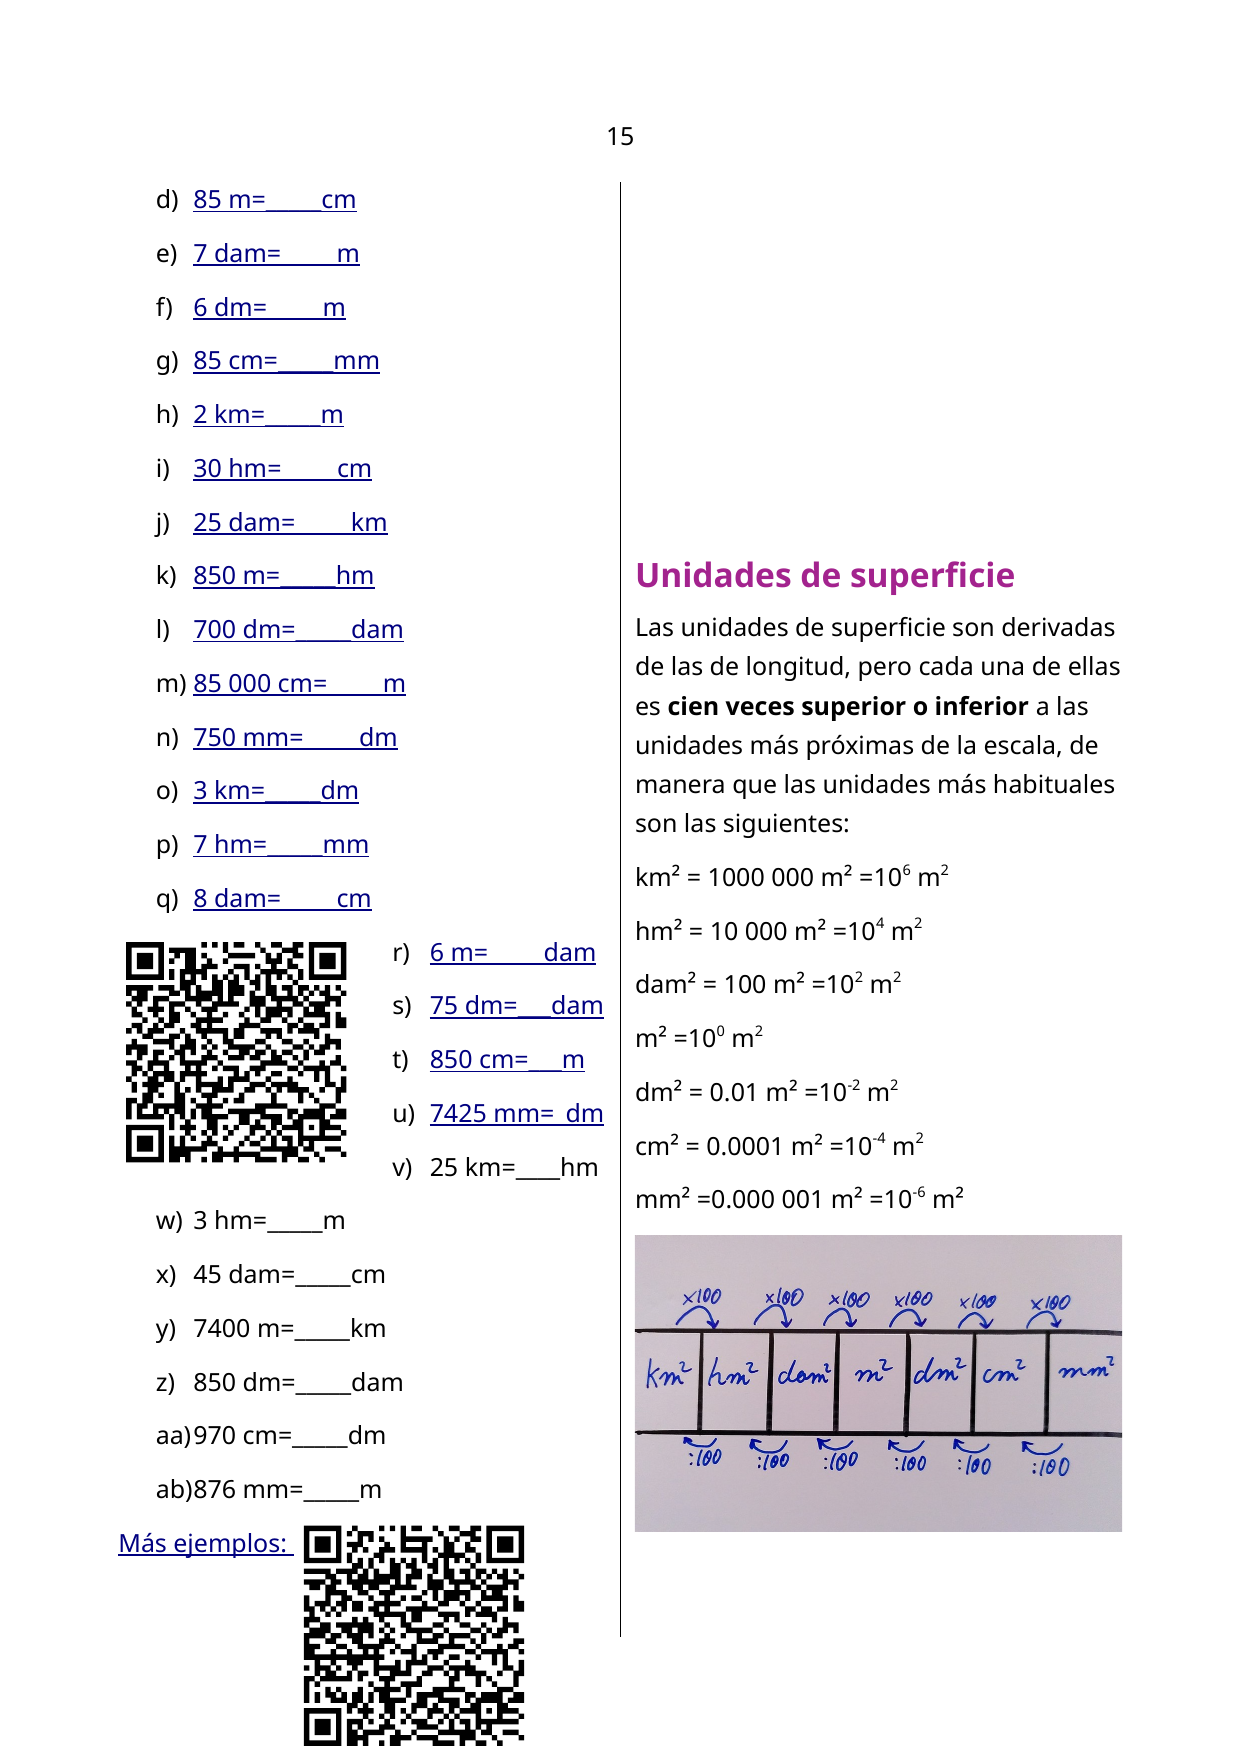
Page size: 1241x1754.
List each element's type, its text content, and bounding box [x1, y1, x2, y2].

list 75 dm=___dam [325, 988, 605, 1022]
list 7400 m=_____km [156, 1310, 605, 1344]
list [266, 1042, 292, 1055]
list [266, 1109, 292, 1124]
list 85 000 cm=_____m [156, 665, 605, 699]
list 850 m=_____hm [156, 558, 605, 592]
list 7 dam=_____m [156, 235, 605, 269]
list 7 hm=_____mm [156, 827, 605, 861]
list [175, 1007, 195, 1022]
list 850 cm=___m [304, 1042, 605, 1076]
list 25 dam=_____km [156, 504, 605, 538]
text dam² = 100 m² =102 m2 [635, 967, 1122, 1001]
text [439, 1525, 459, 1541]
list 30 hm=_____cm [156, 450, 605, 484]
list 3 km=_____dm [156, 773, 605, 807]
list 45 dam=_____cm [156, 1257, 605, 1291]
text m² =100 m2 [635, 1021, 1122, 1055]
text [406, 1525, 443, 1559]
text [492, 1532, 518, 1557]
text km² = 1000 000 m² =106 m2 [635, 859, 1122, 893]
list 6 dm=_____m [156, 289, 605, 323]
list [186, 1002, 206, 1017]
list 700 dm=_____dam [156, 612, 605, 646]
picture [634, 1235, 1123, 1532]
list [186, 1095, 206, 1119]
list [186, 1042, 206, 1060]
text hm² = 10 000 m² =104 m2 [635, 913, 1122, 947]
list [191, 1109, 206, 1129]
list 876 mm=_____m [156, 1472, 605, 1506]
list [277, 1095, 319, 1114]
list [218, 1115, 238, 1129]
list [213, 1042, 260, 1076]
list 25 km=____hm [156, 1149, 605, 1183]
list 6 m=_____dam [156, 934, 605, 968]
text [471, 1525, 486, 1559]
text Las unidades de superficie son derivadas de las de longitud, pero cada una de ellas es cien veces superior o inferior a las unidades más próximas de la escala, de manera que las unidades más habituales son las siguientes: [635, 610, 1122, 840]
list [170, 1056, 185, 1076]
list 850 dm=_____dam [156, 1364, 605, 1398]
text dm² = 0.01 m² =10-2 m2 [635, 1074, 1122, 1108]
text [353, 1525, 421, 1559]
text cm² = 0.0001 m² =10-4 m2 [635, 1128, 1122, 1162]
list 750 mm=_____dm [156, 719, 605, 753]
list 85 m=_____cm [156, 182, 605, 216]
list [261, 1066, 298, 1076]
subtitle Unidades de superficie [635, 552, 1122, 597]
list 8 dam=_____cm [156, 880, 605, 914]
text Más ejemplos: [118, 1525, 303, 1559]
list 970 cm=_____dm [156, 1418, 605, 1452]
list [202, 1061, 233, 1076]
list [213, 988, 255, 1022]
list 3 hm=_____m [156, 1203, 605, 1237]
list [156, 1045, 174, 1060]
text [310, 1532, 336, 1557]
list 85 cm=_____mm [156, 343, 605, 377]
list 2 km=_____m [156, 397, 605, 431]
text mm² =0.000 001 m² =10-6 m² [635, 1182, 1122, 1216]
text [342, 1525, 357, 1559]
list 7425 mm=_dm [331, 1095, 605, 1129]
list [213, 1095, 271, 1114]
text [525, 1525, 605, 1559]
